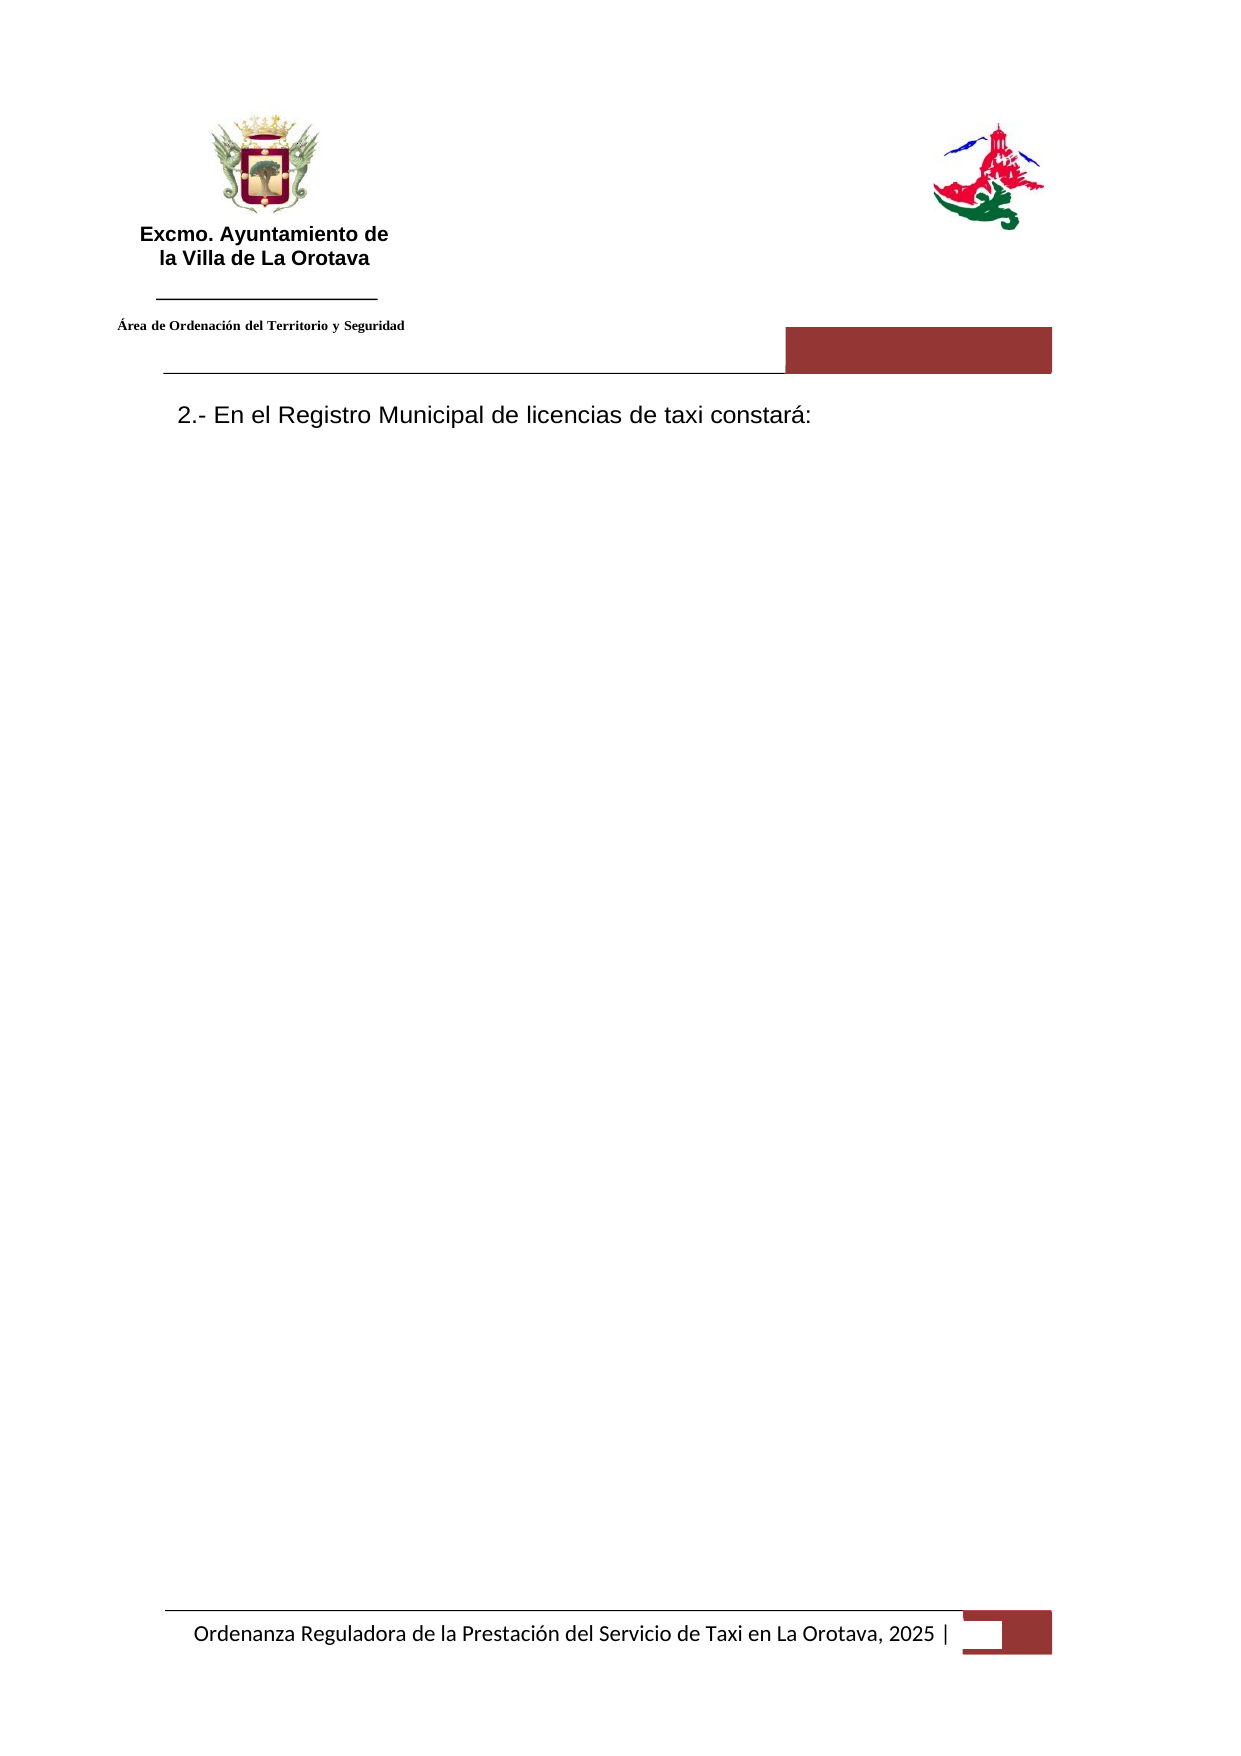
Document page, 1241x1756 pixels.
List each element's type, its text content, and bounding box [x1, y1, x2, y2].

text 2.- En el Registro Municipal de licencias de taxi constará: [177, 402, 1093, 429]
